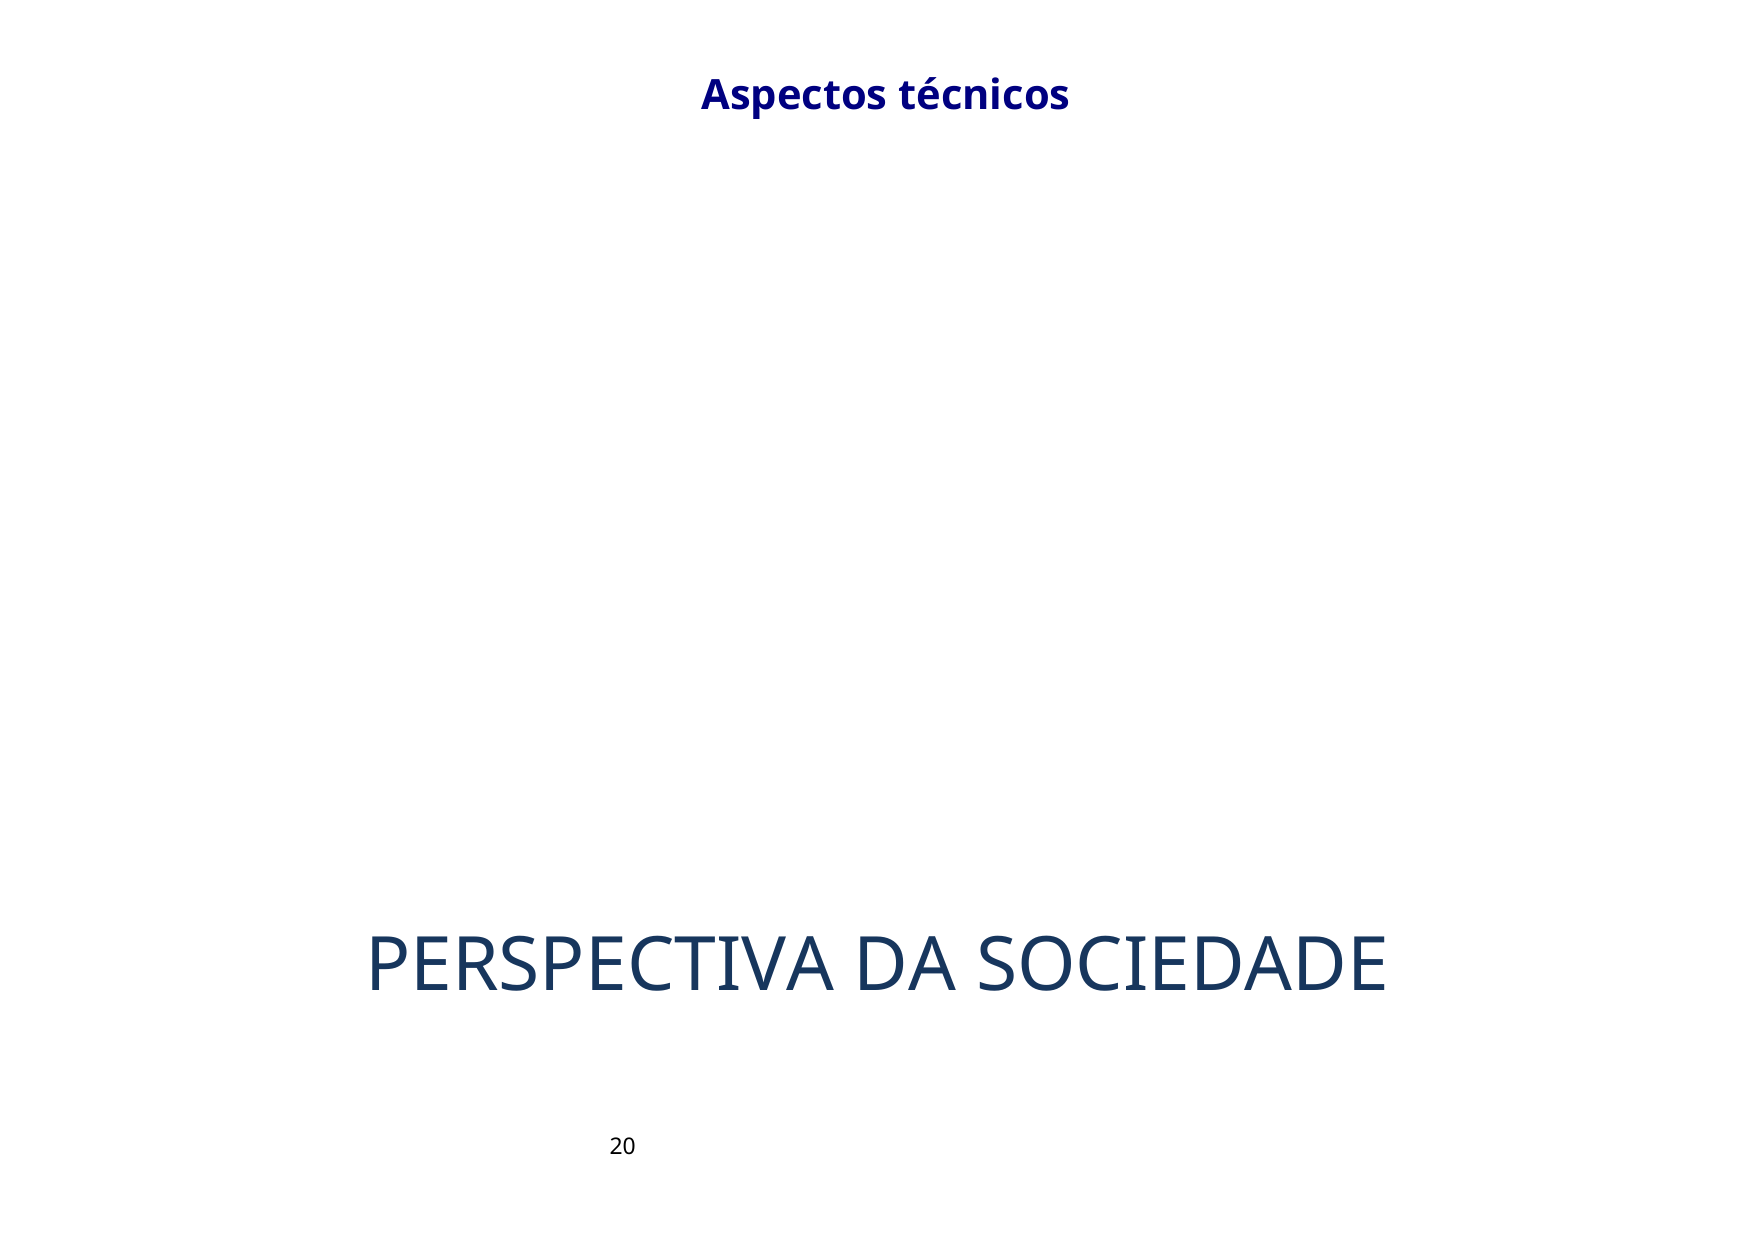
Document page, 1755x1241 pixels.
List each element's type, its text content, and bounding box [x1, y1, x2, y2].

subtitle Aspectos técnicos [81, 64, 1690, 121]
text PERSPECTIVA DA SOCIEDADE [64, 910, 1690, 1013]
